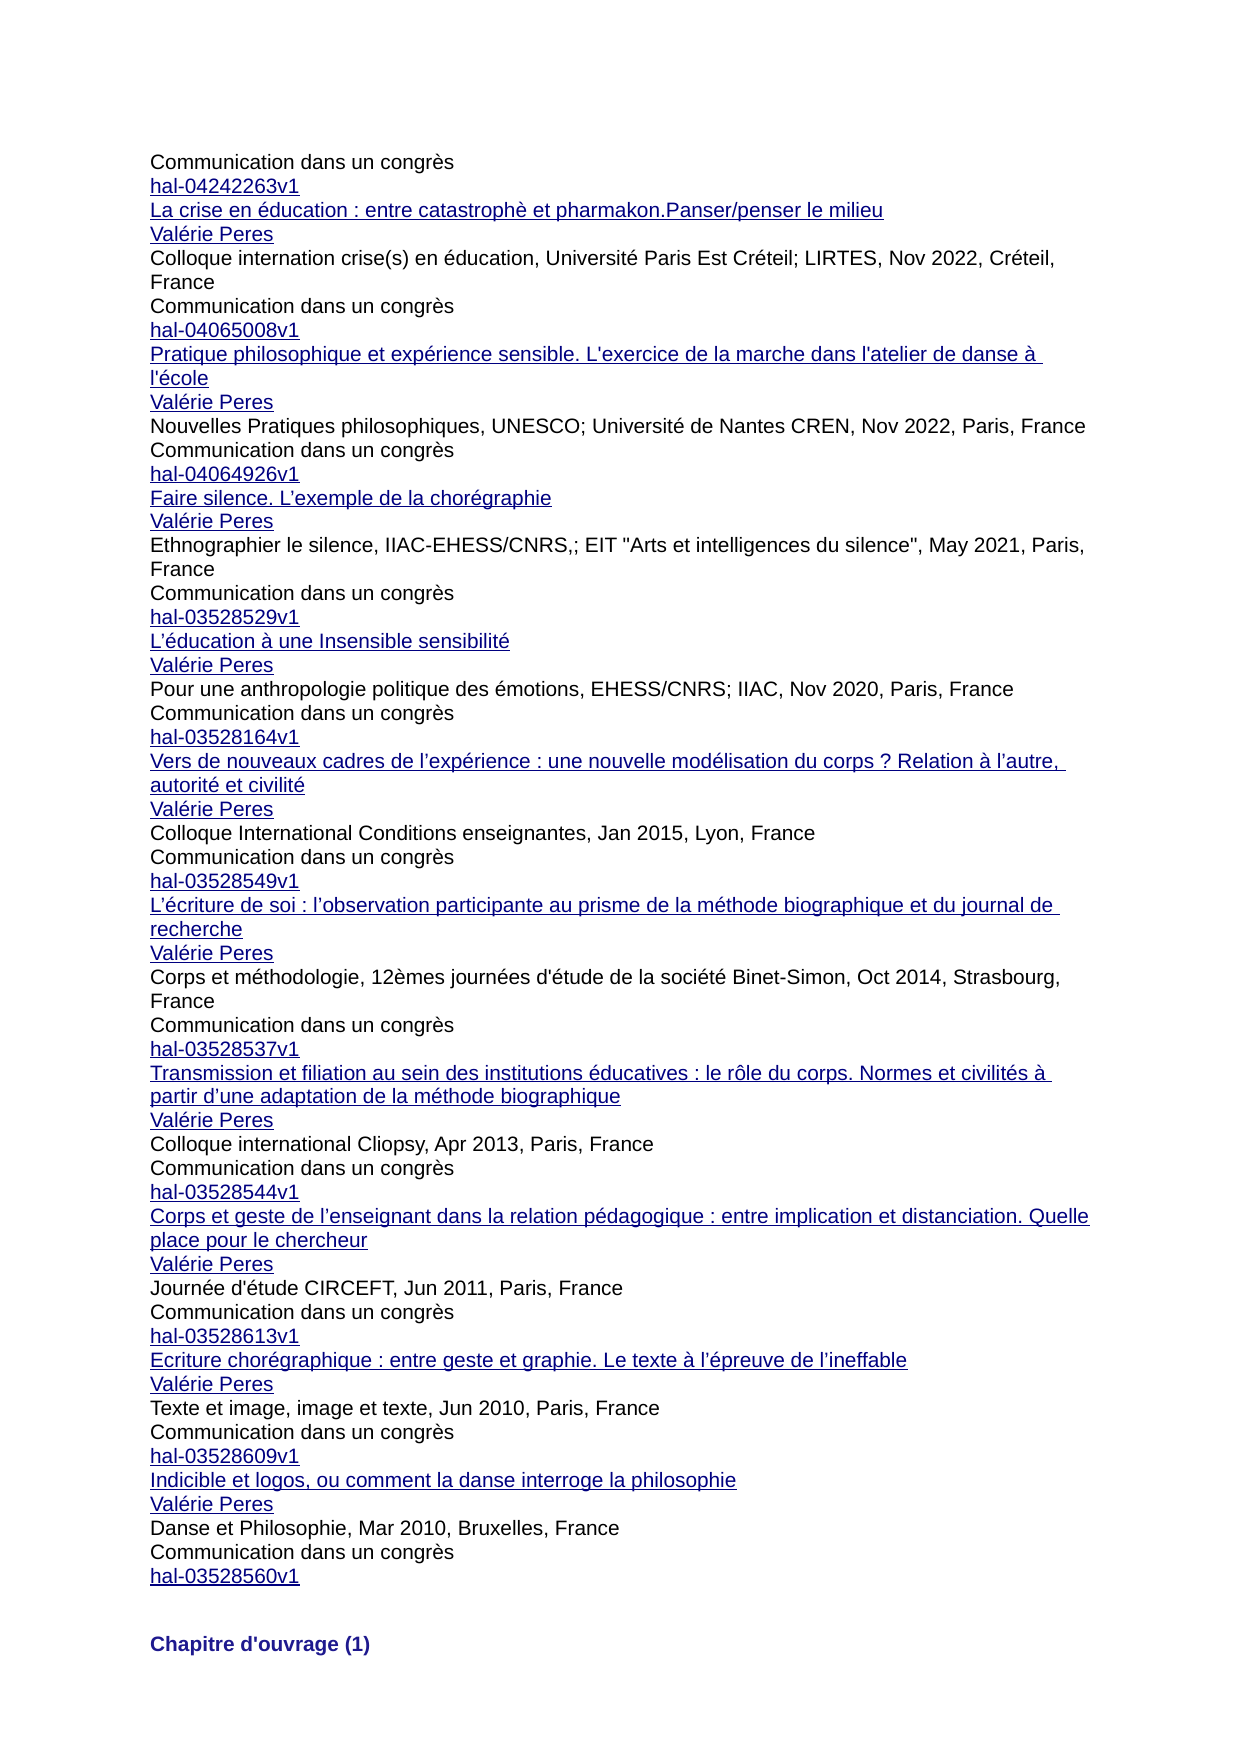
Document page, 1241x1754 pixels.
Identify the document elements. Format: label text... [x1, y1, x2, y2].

table_cell Ecriture chorégraphique : entre geste et graphie. Le texte à l’épreuve de l’ineffable Valérie Peres Texte et image, image et texte, Jun 2010, Paris, France Communication dans un congrès hal-03528609v1 [150, 1348, 1090, 1468]
table_cell Communication dans un congrès hal-04242263v1 [150, 150, 1090, 198]
table_cell L’écriture de soi : l’observation participante au prisme de la méthode biographique et du journal de recherche Valérie Peres Corps et méthodologie, 12èmes journées d'étude de la société Binet-Simon, Oct 2014, Strasbourg, France Communication dans un congrès hal-03528537v1 [150, 893, 1090, 1060]
table_cell Vers de nouveaux cadres de l’expérience : une nouvelle modélisation du corps ? Relation à l’autre, autorité et civilité Valérie Peres Colloque International Conditions enseignantes, Jan 2015, Lyon, France Communication dans un congrès hal-03528549v1 [150, 749, 1090, 893]
table_cell Transmission et filiation au sein des institutions éducatives : le rôle du corps. Normes et civilités à partir d’une adaptation de la méthode biographique Valérie Peres Colloque international Cliopsy, Apr 2013, Paris, France Communication dans un congrès hal-03528544v1 [150, 1060, 1090, 1204]
table_cell Pratique philosophique et expérience sensible. L'exercice de la marche dans l'atelier de danse à l'école Valérie Peres Nouvelles Pratiques philosophiques, UNESCO; Université de Nantes CREN, Nov 2022, Paris, France Communication dans un congrès hal-04064926v1 [150, 342, 1090, 485]
table_cell place pour le chercheur Valérie Peres Journée d'étude CIRCEFT, Jun 2011, Paris, France Communication dans un congrès hal-03528613v1 [150, 1226, 1090, 1348]
table_cell Corps et geste de l’enseignant dans la relation pédagogique : entre implication et distanciation. Quelle [150, 1204, 1090, 1225]
subtitle Chapitre d'ouvrage (1) [150, 1632, 1090, 1656]
table_cell L’éducation à une Insensible sensibilité Valérie Peres Pour une anthropologie politique des émotions, EHESS/CNRS; IIAC, Nov 2020, Paris, France Communication dans un congrès hal-03528164v1 [150, 629, 1090, 749]
table_cell Indicible et logos, ou comment la danse interroge la philosophie Valérie Peres Danse et Philosophie, Mar 2010, Bruxelles, France Communication dans un congrès hal-03528560v1 [150, 1468, 1090, 1587]
table_cell Faire silence. L’exemple de la chorégraphie Valérie Peres Ethnographier le silence, IIAC-EHESS/CNRS,; EIT "Arts et intelligences du silence", May 2021, Paris, France Communication dans un congrès hal-03528529v1 [150, 485, 1090, 629]
table_cell La crise en éducation : entre catastrophè et pharmakon.Panser/penser le milieu Valérie Peres Colloque internation crise(s) en éducation, Université Paris Est Créteil; LIRTES, Nov 2022, Créteil, France Communication dans un congrès hal-04065008v1 [150, 198, 1090, 342]
